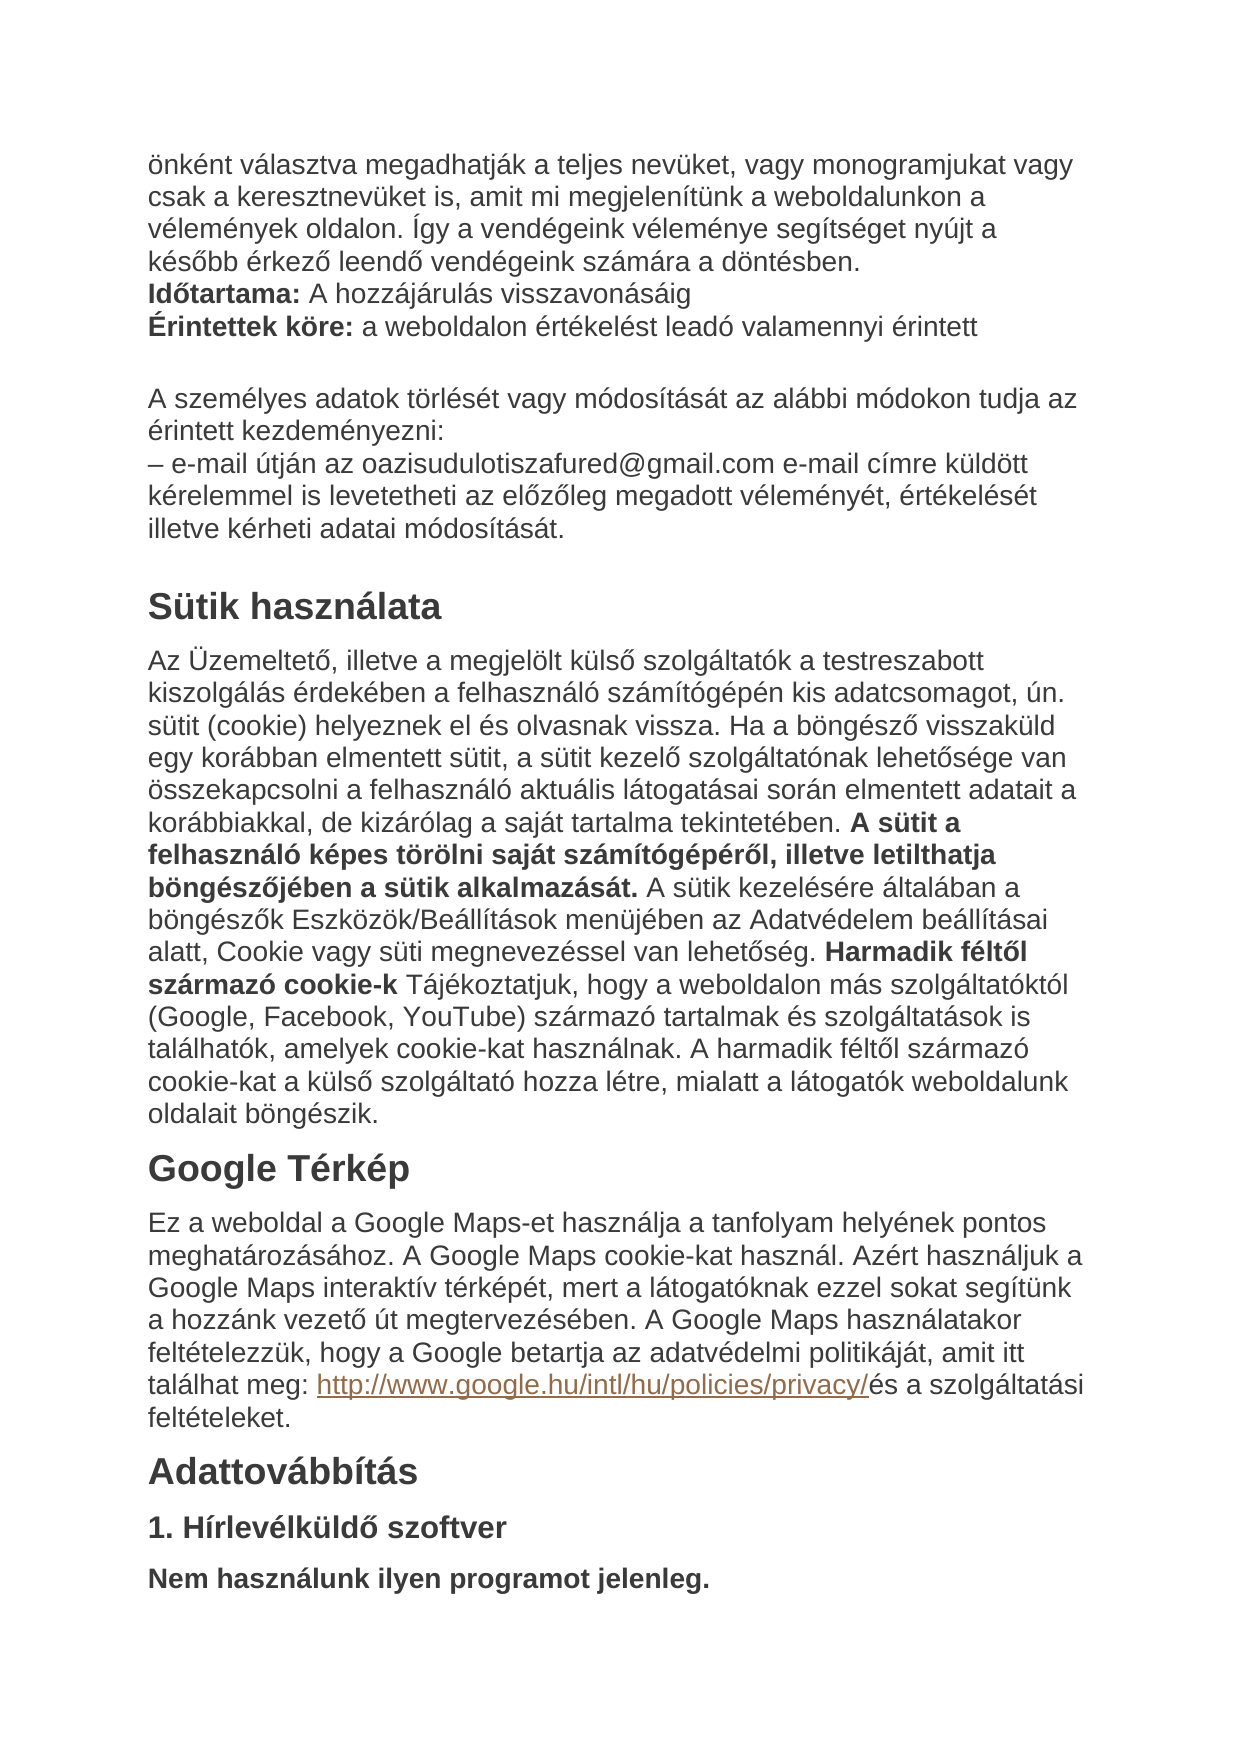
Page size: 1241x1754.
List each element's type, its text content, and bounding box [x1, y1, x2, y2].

subtitle Sütik használata [148, 584, 1093, 627]
subtitle 1. Hírlevélküldő szoftver [148, 1509, 1093, 1545]
subtitle Adattovábbítás [148, 1449, 1093, 1493]
text önként választva megadhatják a teljes nevüket, vagy monogramjukat vagy csak a keresztnevüket is, amit mi megjelenítünk a weboldalunkon a vélemények oldalon. Így a vendégeink véleménye segítséget nyújt a később érkező leendő vendégeink számára a döntésben. Időtartama: A hozzájárulás visszavonásáig Érintettek köre: a weboldalon értékelést leadó valamennyi érintett [148, 148, 1093, 342]
text A személyes adatok törlését vagy módosítását az alábbi módokon tudja az érintett kezdeményezni: – e-mail útján az oazisudulotiszafured@gmail.com e-mail címre küldött kérelemmel is levetetheti az előzőleg megadott véleményét, értékelését illetve kérheti adatai módosítását. [148, 382, 1093, 544]
text Ez a weboldal a Google Maps-et használja a tanfolyam helyének pontos meghatározásához. A Google Maps cookie-kat használ. Azért használjuk a Google Maps interaktív térképét, mert a látogatóknak ezzel sokat segítünk a hozzánk vezető út megtervezésében. A Google Maps használatakor feltételezzük, hogy a Google betartja az adatvédelmi politikáját, amit itt találhat meg: http://www.google.hu/intl/hu/policies/privacy/és a szolgáltatási feltételeket. [148, 1206, 1093, 1433]
text Az Üzemeltető, illetve a megjelölt külső szolgáltatók a testreszabott kiszolgálás érdekében a felhasználó számítógépén kis adatcsomagot, ún. sütit (cookie) helyeznek el és olvasnak vissza. Ha a böngésző visszaküld egy korábban elmentett sütit, a sütit kezelő szolgáltatónak lehetősége van összekapcsolni a felhasználó aktuális látogatásai során elmentett adatait a korábbiakkal, de kizárólag a saját tartalma tekintetében. A sütit a felhasználó képes törölni saját számítógépéről, illetve letilthatja böngészőjében a sütik alkalmazását. A sütik kezelésére általában a böngészők Eszközök/Beállítások menüjében az Adatvédelem beállításai alatt, Cookie vagy süti megnevezéssel van lehetőség. Harmadik féltől származó cookie-k Tájékoztatjuk, hogy a weboldalon más szolgáltatóktól (Google, Facebook, YouTube) származó tartalmak és szolgáltatások is találhatók, amelyek cookie-kat használnak. A harmadik féltől származó cookie-kat a külső szolgáltató hozza létre, mialatt a látogatók weboldalunk oldalait böngészik. [148, 644, 1093, 1130]
subtitle Google Térkép [148, 1146, 1093, 1189]
text Nem használunk ilyen programot jelenleg. [148, 1562, 1093, 1594]
